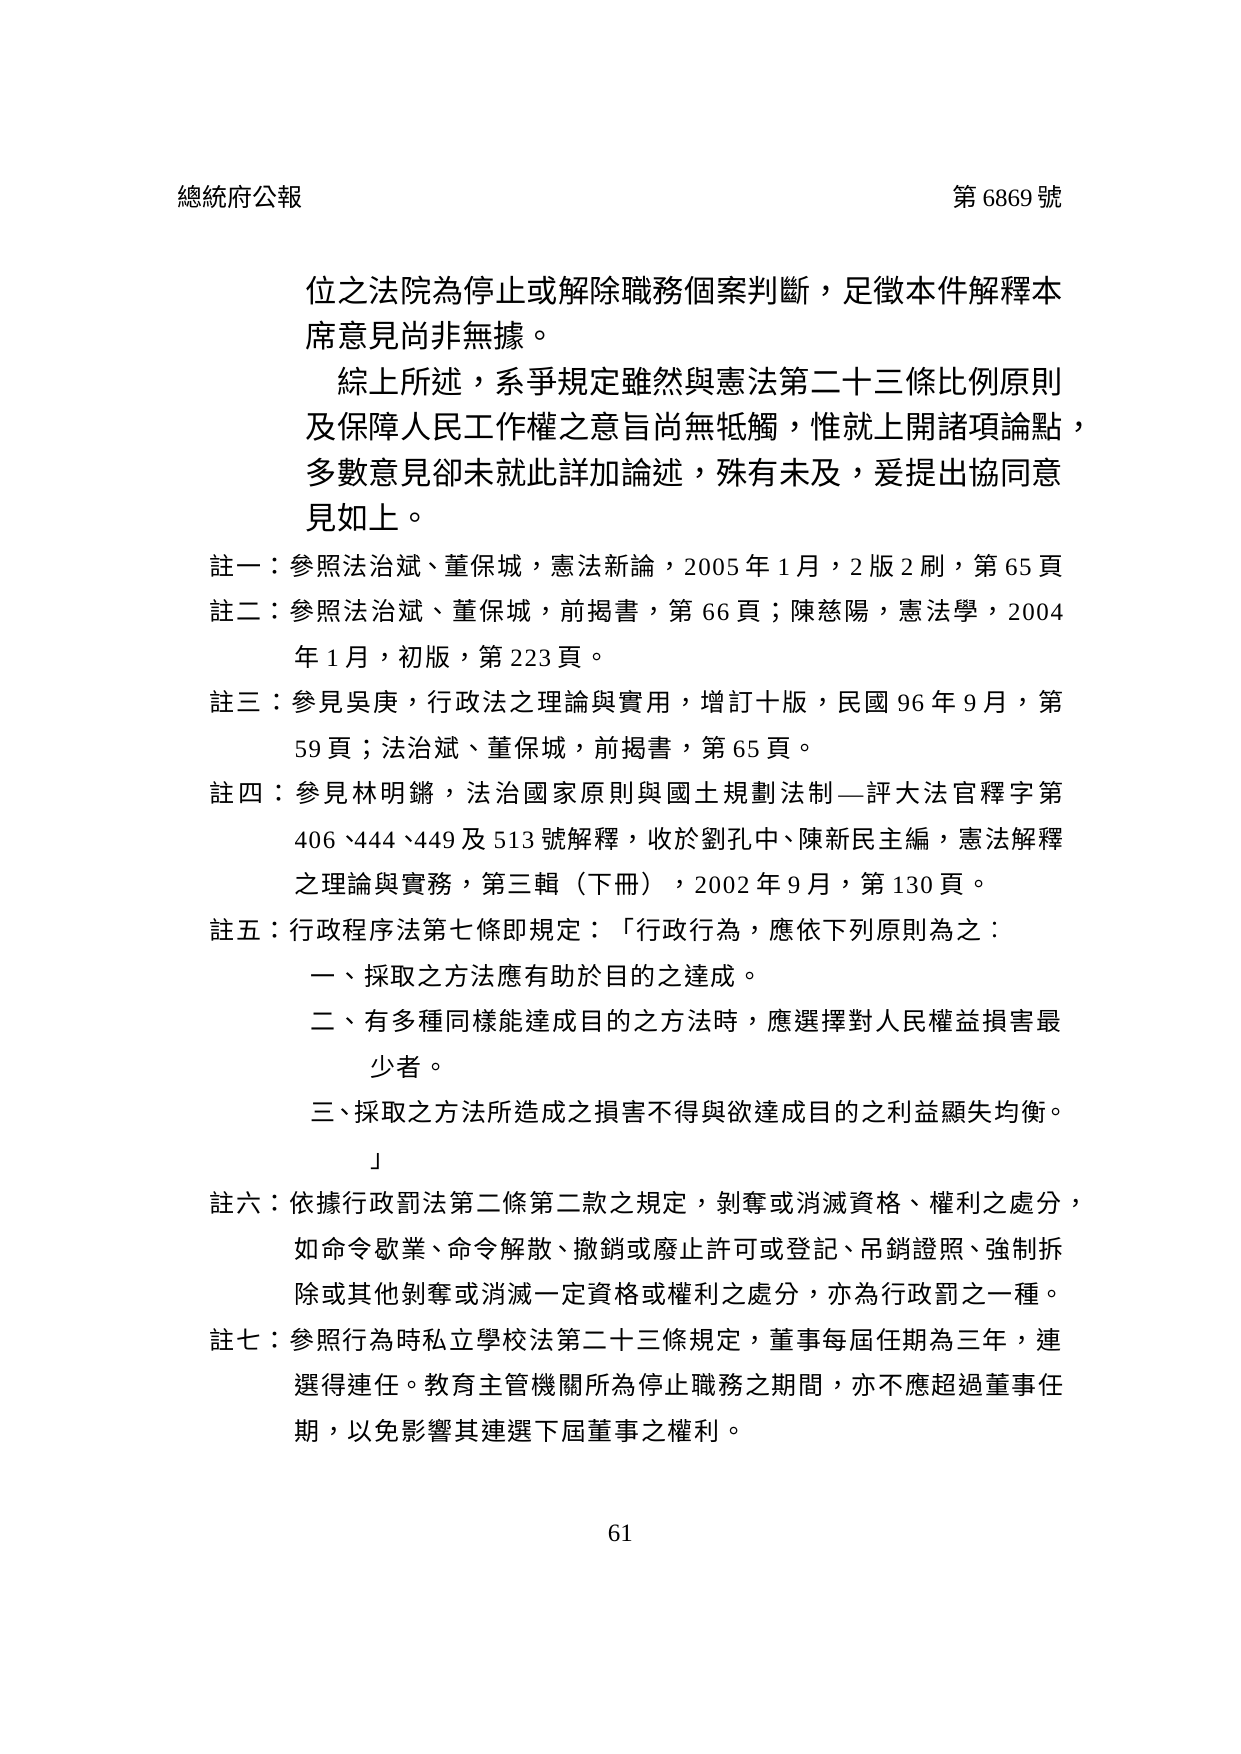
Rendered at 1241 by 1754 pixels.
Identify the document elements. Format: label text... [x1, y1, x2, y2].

text 註二：參照法治斌、董保城，前揭書，第66頁；陳慈陽，憲法學，2004年1月，初版，第223頁。 [209, 584, 1063, 676]
text 註四：參見林明鏘，法治國家原則與國土規劃法制—評大法官釋字第406、444、449及513號解釋，收於劉孔中、陳新民主編，憲法解釋之理論與實務，第三輯（下冊），2002年9月，第130頁。 [209, 767, 1063, 903]
text 註七：參照行為時私立學校法第二十三條規定，董事每屆任期為三年，連選得連任。教育主管機關所為停止職務之期間，亦不應超過董事任期，以免影響其連選下屆董事之權利。 [209, 1313, 1063, 1449]
text 一、採取之方法應有助於目的之達成。 [311, 949, 1063, 994]
text 綜上所述，系爭規定雖然與憲法第二十三條比例原則及保障人民工作權之意旨尚無牴觸，惟就上開諸項論點，多數意見卻未就此詳加論述，殊有未及，爰提出協同意見如上。 [306, 357, 1063, 539]
text 註三：參見吳庚，行政法之理論與實用，增訂十版，民國96年9月，第59頁；法治斌、董保城，前揭書，第65頁。 [209, 676, 1063, 767]
text 本件行為時私立學校法系爭規定，於現行私立學校法移列為第二十五條第一項規定，董事會、董事長、董事違反法令或捐助章程，致影響學校法人、所設私立學校校務之正常運作者，法人或學校主管機關應命其限期改善，屆期未改善或改善無效者，法人主管機關經徵詢私立學校諮詢會意見後，得視事件性質，聲請法院於一定期間停止或解除學校法人董事長、部分或全體董事之職務；同條第四項並就董事長、董事於執行職務時，有第八十條第一項第二款、第三款、第五款或第七款情形之一，且情節重大者，經法人主管機關徵詢私立學校諮詢會意見後，得聲請法院解除其職務。現行規定若干修正與本席上開相關意見若合符節者，即係條文已就「事件性質」而為區分判斷，乃聲請「法院」於「一定期間」停止或解除學校法人董事長、「部分」或全體董事之職務，以中立地位之法院為停止或解除職務個案判斷，足徵本件解釋本席意見尚非無據。 [306, 266, 1063, 357]
text 註六：依據行政罰法第二條第二款之規定，剝奪或消滅資格、權利之處分，如命令歇業、命令解散、撤銷或廢止許可或登記、吊銷證照、強制拆除或其他剝奪或消滅一定資格或權利之處分，亦為行政罰之一種。 [209, 1176, 1063, 1313]
text 二、有多種同樣能達成目的之方法時，應選擇對人民權益損害最少者。 [311, 994, 1063, 1085]
text 三、採取之方法所造成之損害不得與欲達成目的之利益顯失均衡。」 [311, 1085, 1063, 1176]
text 註一：參照法治斌、董保城，憲法新論，2005年1月，2版2刷，第65頁。 [209, 539, 1063, 584]
text 註五：行政程序法第七條即規定：「行政行為，應依下列原則為之︰ [209, 903, 1063, 949]
